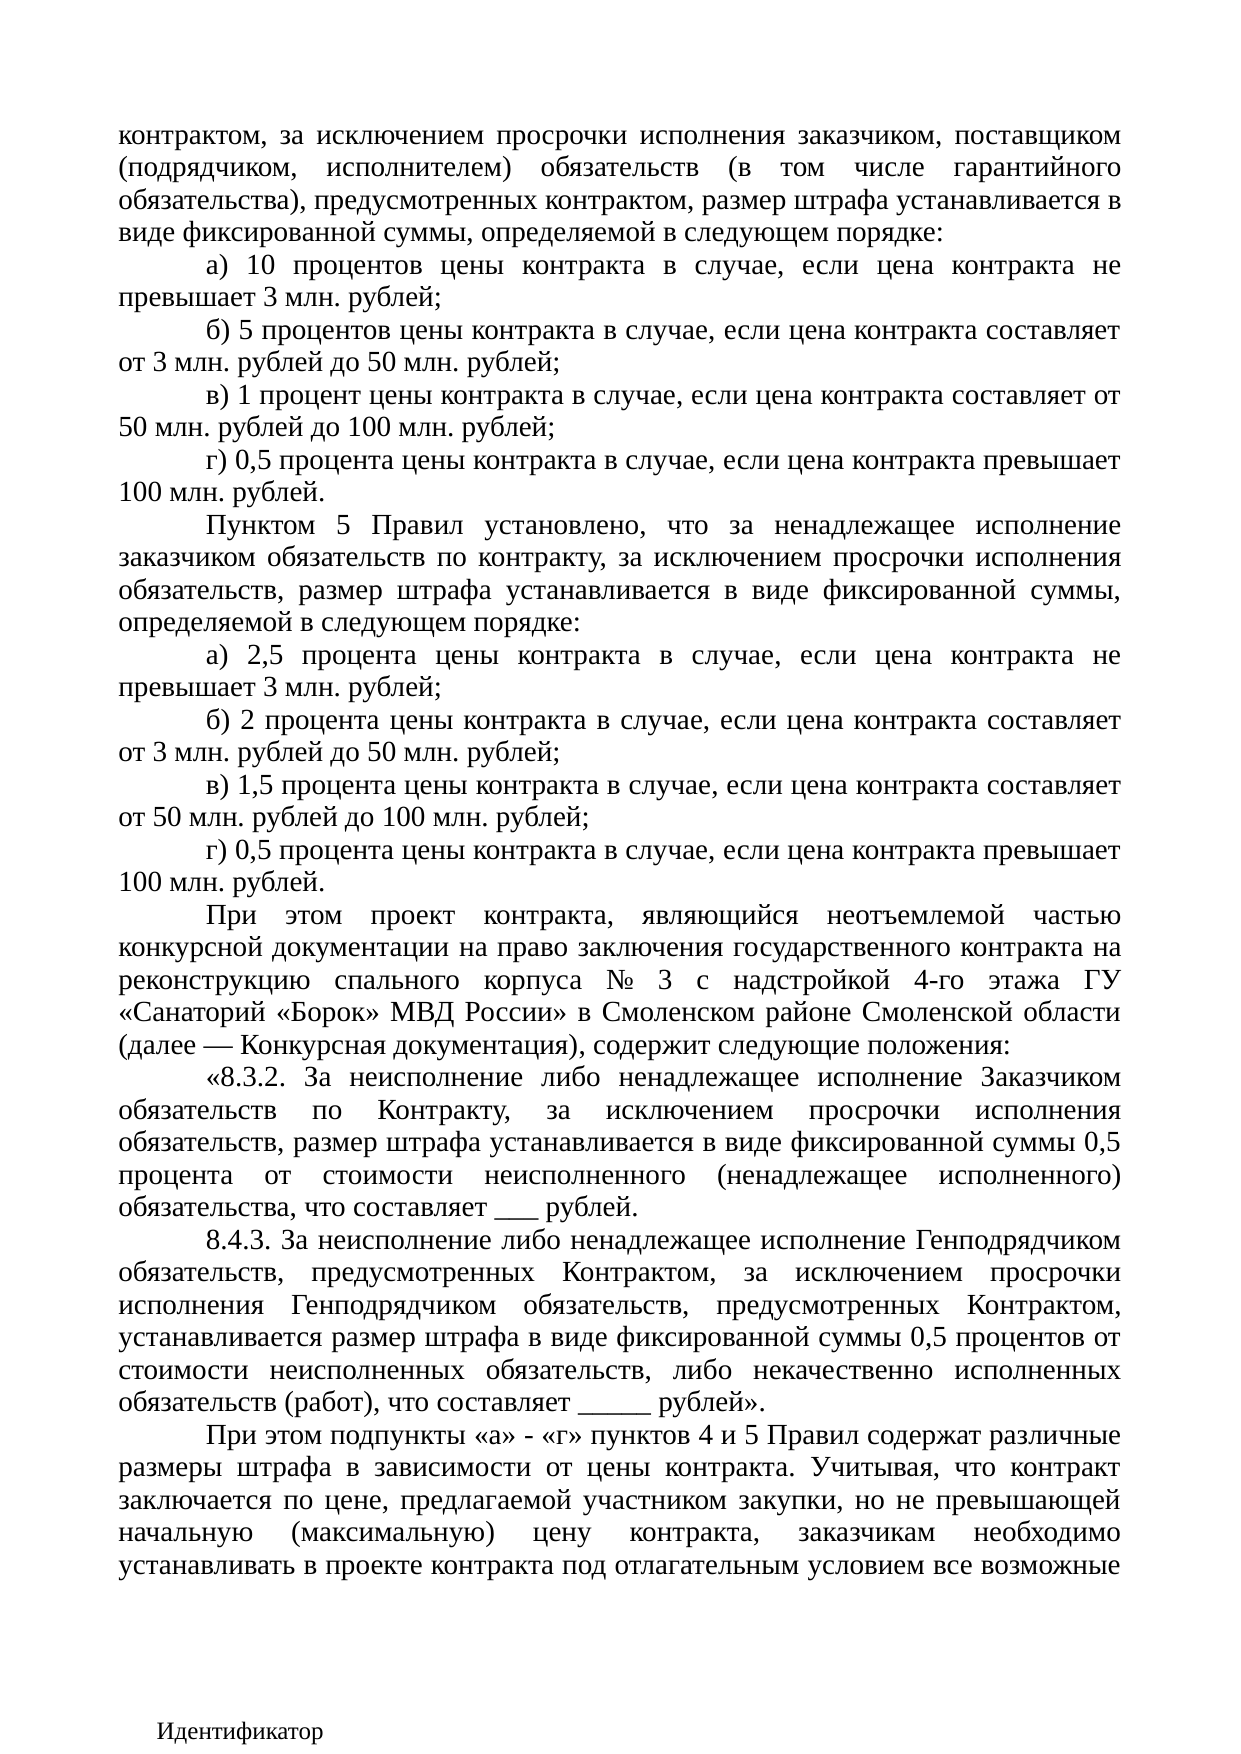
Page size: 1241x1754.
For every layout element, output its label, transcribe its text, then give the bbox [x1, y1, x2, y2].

text а) 10 процентов цены контракта в случае, если цена контракта не превышает 3 млн. рублей; [118, 248, 1122, 313]
text контрактом, за исключением просрочки исполнения заказчиком, поставщиком (подрядчиком, исполнителем) обязательств (в том числе гарантийного обязательства), предусмотренных контрактом, размер штрафа устанавливается в виде фиксированной суммы, определяемой в следующем порядке: [118, 118, 1122, 248]
text а) 2,5 процента цены контракта в случае, если цена контракта не превышает 3 млн. рублей; [118, 638, 1122, 703]
text 8.4.3. За неисполнение либо ненадлежащее исполнение Генподрядчиком обязательств, предусмотренных Контрактом, за исключением просрочки исполнения Генподрядчиком обязательств, предусмотренных Контрактом, устанавливается размер штрафа в виде фиксированной суммы 0,5 процентов от стоимости неисполненных обязательств, либо некачественно исполненных обязательств (работ), что составляет _____ рублей». [118, 1223, 1122, 1418]
text Пунктом 5 Правил установлено, что за ненадлежащее исполнение заказчиком обязательств по контракту, за исключением просрочки исполнения обязательств, размер штрафа устанавливается в виде фиксированной суммы, определяемой в следующем порядке: [118, 508, 1122, 638]
text в) 1 процент цены контракта в случае, если цена контракта составляет от 50 млн. рублей до 100 млн. рублей; [118, 378, 1122, 443]
text При этом проект контракта, являющийся неотъемлемой частью конкурсной документации на право заключения государственного контракта на реконструкцию спального корпуса № 3 с надстройкой 4-го этажа ГУ «Санаторий «Борок» МВД России» в Смоленском районе Смоленской области (далее — Конкурсная документация), содержит следующие положения: [118, 898, 1122, 1061]
text «8.3.2. За неисполнение либо ненадлежащее исполнение Заказчиком обязательств по Контракту, за исключением просрочки исполнения обязательств, размер штрафа устанавливается в виде фиксированной суммы 0,5 процента от стоимости неисполненного (ненадлежащее исполненного) обязательства, что составляет ___ рублей. [118, 1061, 1122, 1223]
text г) 0,5 процента цены контракта в случае, если цена контракта превышает 100 млн. рублей. [118, 443, 1122, 508]
text При этом подпункты «а» - «г» пунктов 4 и 5 Правил содержат различные размеры штрафа в зависимости от цены контракта. Учитывая, что контракт заключается по цене, предлагаемой участником закупки, но не превышающей начальную (максимальную) цену контракта, заказчикам необходимо устанавливать в проекте контракта под отлагательным условием все возможные [118, 1418, 1122, 1581]
text б) 5 процентов цены контракта в случае, если цена контракта составляет от 3 млн. рублей до 50 млн. рублей; [118, 313, 1122, 378]
text г) 0,5 процента цены контракта в случае, если цена контракта превышает 100 млн. рублей. [118, 833, 1122, 898]
text б) 2 процента цены контракта в случае, если цена контракта составляет от 3 млн. рублей до 50 млн. рублей; [118, 703, 1122, 768]
text в) 1,5 процента цены контракта в случае, если цена контракта составляет от 50 млн. рублей до 100 млн. рублей; [118, 768, 1122, 833]
